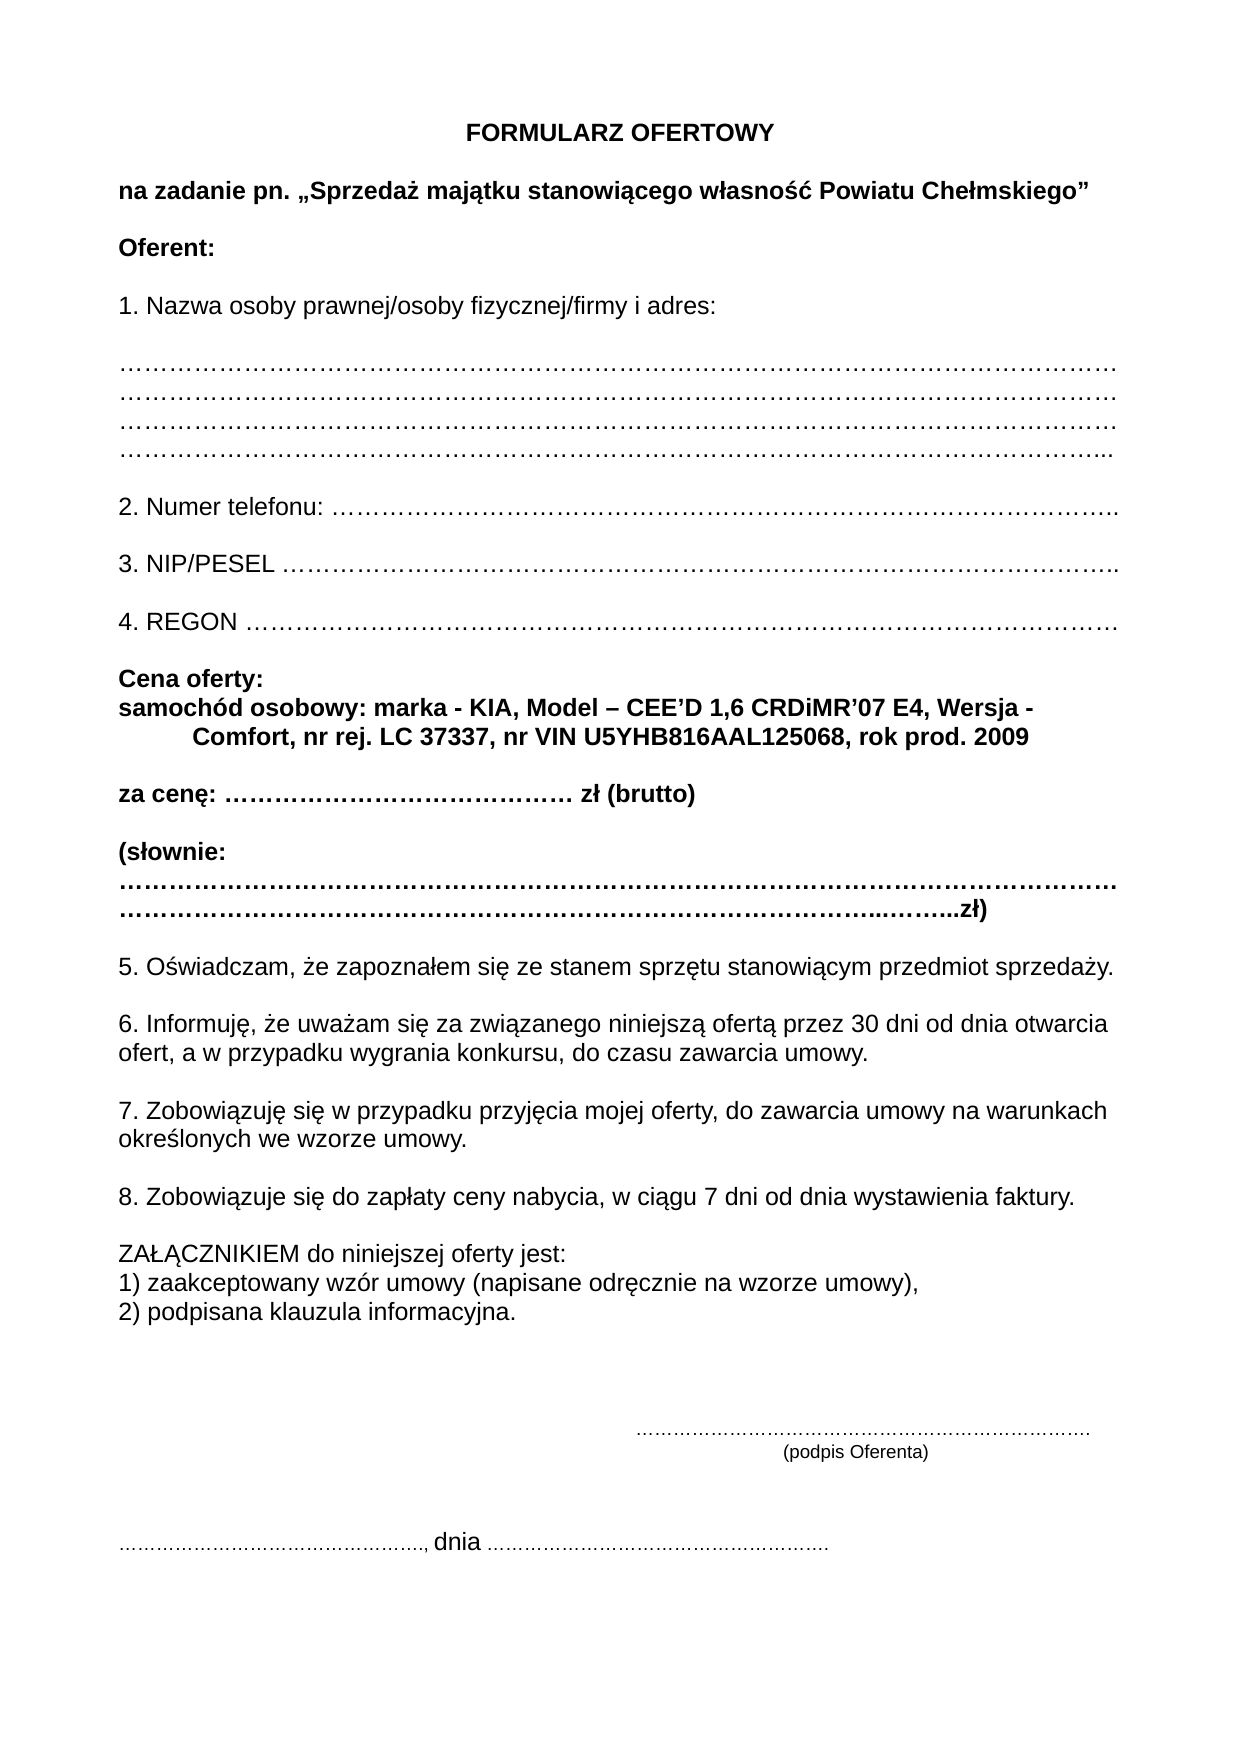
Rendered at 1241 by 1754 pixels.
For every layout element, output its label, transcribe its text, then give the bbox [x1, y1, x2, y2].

text 2) podpisana klauzula informacyjna. [118, 1297, 1122, 1326]
text 1) zaakceptowany wzór umowy (napisane odręcznie na wzorze umowy), [118, 1268, 1122, 1297]
text 6. Informuję, że uważam się za związanego niniejszą ofertą przez 30 dni od dnia otwarcia ofert, a w przypadku wygrania konkursu, do czasu zawarcia umowy. [118, 1009, 1122, 1067]
text Oferent: [118, 233, 1122, 262]
text 8. Zobowiązuje się do zapłaty ceny nabycia, w ciągu 7 dni od dnia wystawienia faktury. [118, 1182, 1122, 1211]
text 7. Zobowiązuję się w przypadku przyjęcia mojej oferty, do zawarcia umowy na warunkach określonych we wzorze umowy. [118, 1096, 1122, 1153]
text na zadanie pn. „Sprzedaż majątku stanowiącego własność Powiatu Chełmskiego” [118, 176, 1122, 204]
text samochód osobowy: marka - KIA, Model – CEE’D 1,6 CRDiMR’07 E4, Wersja - Comfort, nr rej. LC 37337, nr VIN U5YHB816AAL125068, rok prod. 2009 [118, 693, 1122, 751]
text 4. REGON …………………………………………………………………………………………… [118, 607, 1122, 636]
text 3. NIP/PESEL ……………………………………………………………………………………….. [118, 549, 1122, 578]
text 1. Nazwa osoby prawnej/osoby fizycznej/firmy i adres: [118, 291, 1122, 319]
text ………………………………………………………………………………………………………………………………………………………………………………………………………………………………………………………………………………………………………………………………………………………………………………………………………………………………………... [118, 348, 1122, 463]
text Cena oferty: [118, 664, 1122, 693]
text 5. Oświadczam, że zapoznałem się ze stanem sprzętu stanowiącym przedmiot sprzedaży. [118, 952, 1122, 981]
text ………………………………………………………………. [118, 1412, 1122, 1441]
text ZAŁĄCZNIKIEM do niniejszej oferty jest: [118, 1239, 1122, 1268]
text FORMULARZ OFERTOWY [118, 118, 1122, 147]
text …………………………………………., dnia ………………………………………………. [118, 1527, 1122, 1556]
text 2. Numer telefonu: ………………………………………………………………………………….. [118, 492, 1122, 521]
text (słownie:…………………………………………………………………………………………………………………………………………………………………………………………...……...zł) [118, 837, 1122, 923]
text za cenę: …………………………………… zł (brutto) [118, 779, 1122, 808]
text (podpis Oferenta) [118, 1441, 1122, 1462]
